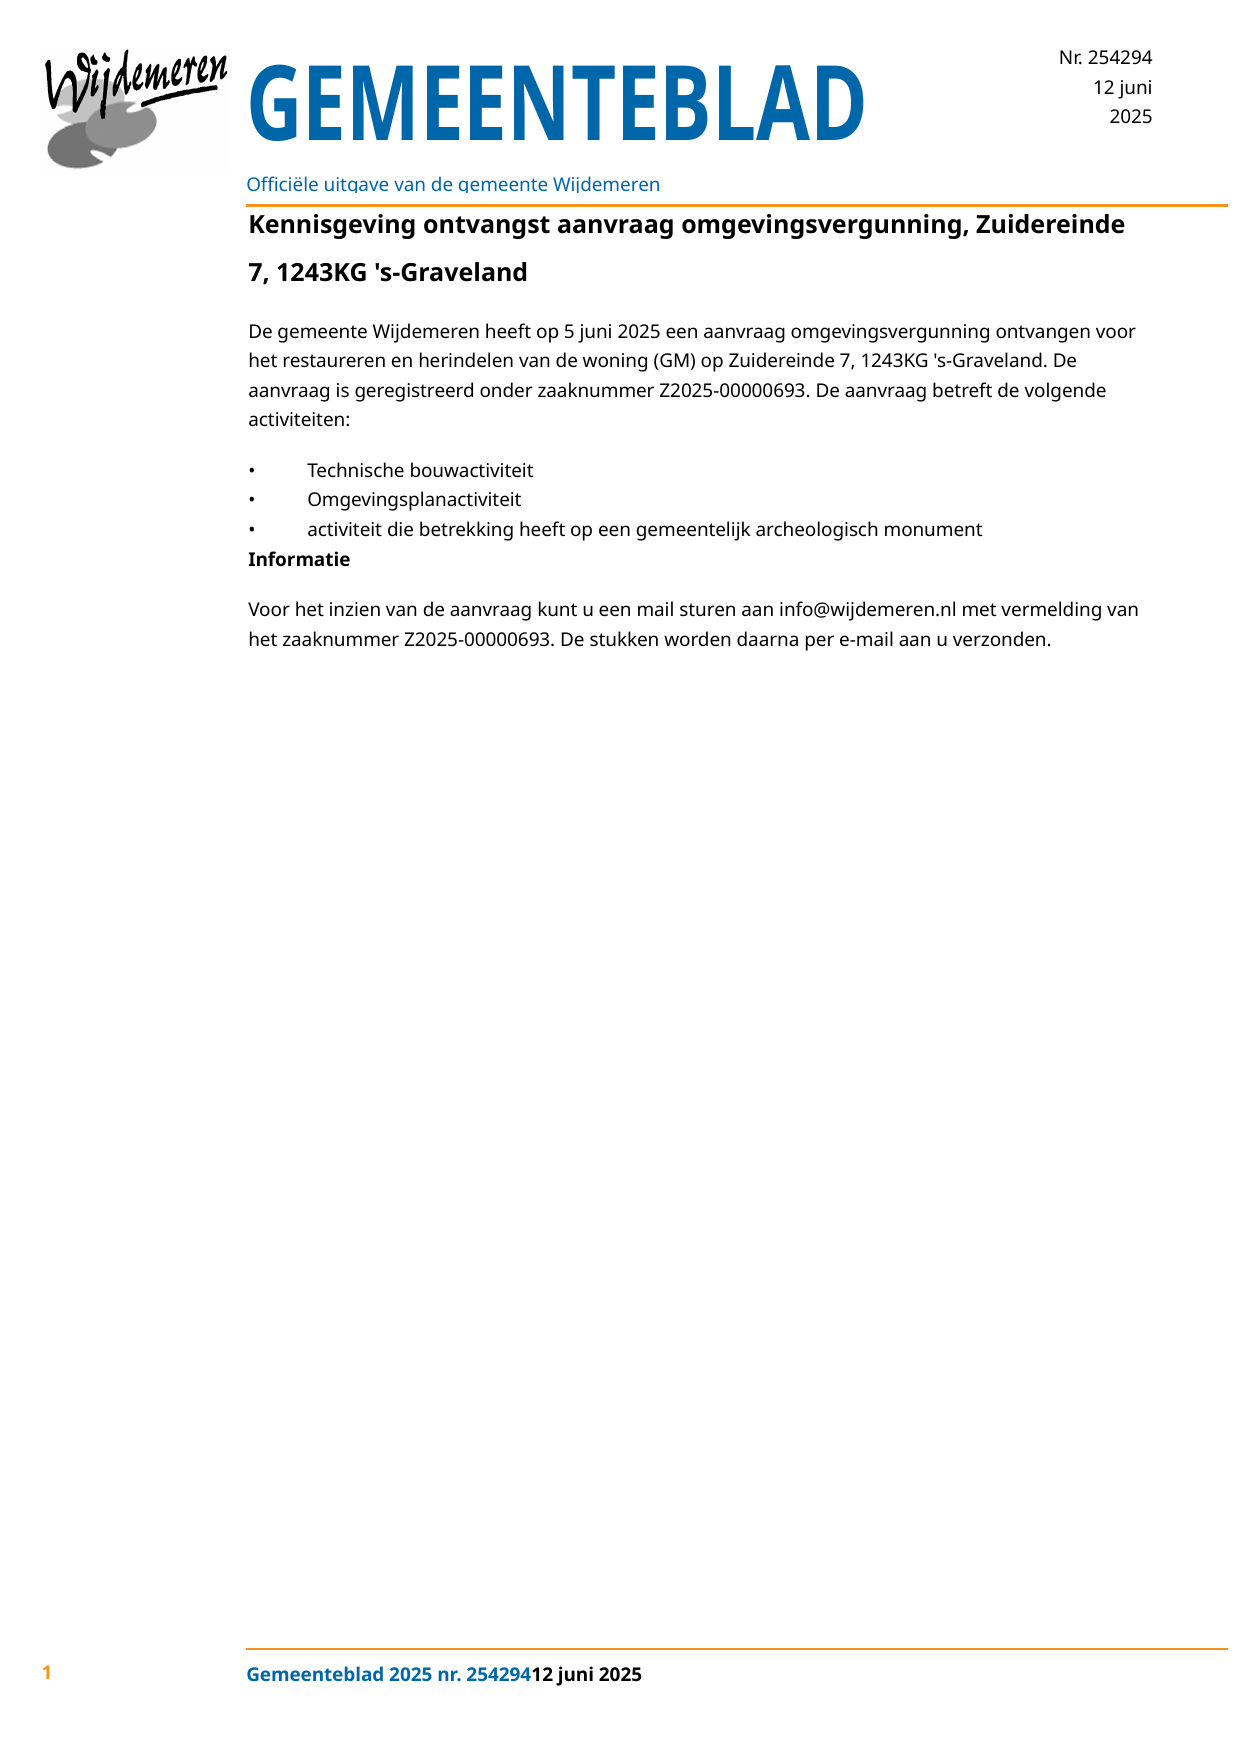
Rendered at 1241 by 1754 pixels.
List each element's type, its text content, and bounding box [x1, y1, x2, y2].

picture [41, 47, 231, 172]
text Kennisgeving ontvangst aanvraag omgevingsvergunning, Zuidereinde 7, 1243KG 's-Graveland [248, 207, 1152, 288]
list activiteit die betrekking heeft op een gemeentelijk archeologisch monument [248, 516, 1152, 542]
list Technische bouwactiviteit [248, 457, 1152, 483]
text Voor het inzien van de aanvraag kunt u een mail sturen aan info@wijdemeren.nl met vermelding van het zaaknummer Z2025-00000693. De stukken worden daarna per e-mail aan u verzonden. [248, 596, 1152, 652]
list Omgevingsplanactiviteit [248, 487, 1152, 512]
text De gemeente Wijdemeren heeft op 5 juni 2025 een aanvraag omgevingsvergunning ontvangen voor het restaureren en herindelen van de woning (GM) op Zuidereinde 7, 1243KG 's-Graveland. De aanvraag is geregistreerd onder zaaknummer Z2025-00000693. De aanvraag betreft de volgende activiteiten: [248, 318, 1152, 432]
text Informatie [248, 546, 1152, 572]
